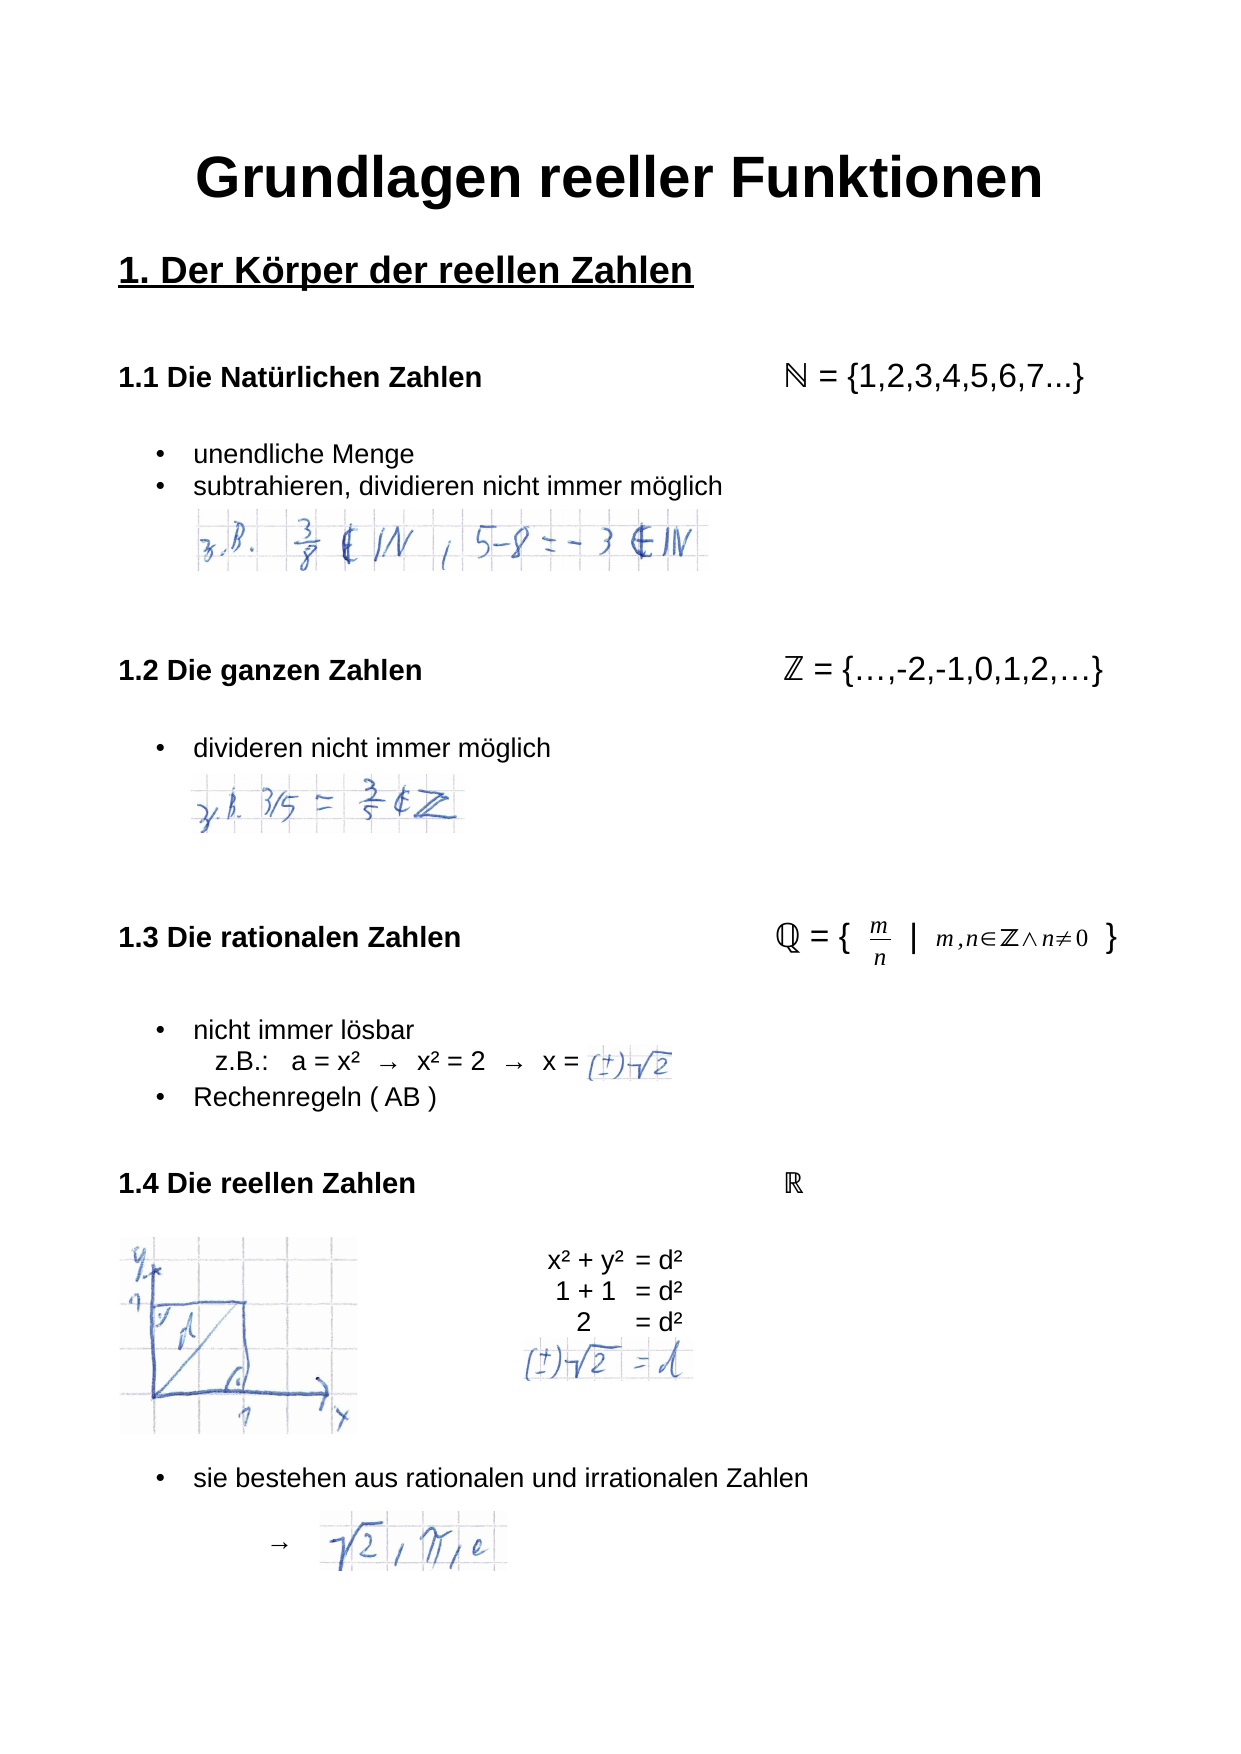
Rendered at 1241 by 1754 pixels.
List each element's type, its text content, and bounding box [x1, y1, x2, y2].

text → [118, 1525, 319, 1556]
picture [319, 1511, 508, 1571]
text [672, 1045, 1122, 1081]
list subtrahieren, dividieren nicht immer möglich [156, 470, 1122, 501]
subtitle 1.3 Die rationalen Zahlen ℚ = {|} [118, 911, 1122, 970]
picture [523, 1337, 694, 1381]
text 1 + 1 = d² [358, 1275, 1122, 1306]
list unendliche Menge [156, 438, 1122, 470]
text x² + y² = d² [358, 1244, 1122, 1275]
picture [119, 1237, 358, 1434]
list Rechenregeln ( AB ) [156, 1081, 1122, 1112]
picture [195, 509, 709, 571]
text z.B.: a = x² → x² = 2 → x = [118, 1045, 586, 1081]
list divideren nicht immer möglich [156, 732, 1122, 763]
text 2 = d² [358, 1306, 1122, 1337]
list sie bestehen aus rationalen und irrationalen Zahlen [156, 1462, 1122, 1494]
subtitle 1.1 Die Natürlichen Zahlen ℕ = {1,2,3,4,5,6,7...} [118, 356, 1122, 394]
title Grundlagen reeller Funktionen [118, 143, 1122, 210]
list nicht immer lösbar [156, 1014, 1122, 1045]
picture [586, 1045, 672, 1081]
subtitle 1.4 Die reellen Zahlen ℝ [118, 1166, 1122, 1200]
text [508, 1525, 1122, 1556]
subtitle 1.2 Die ganzen Zahlen ℤ = {…,-2,-1,0,1,2,…} [118, 649, 1122, 688]
subtitle 1. Der Körper der reellen Zahlen [118, 248, 1122, 291]
picture [191, 774, 465, 833]
